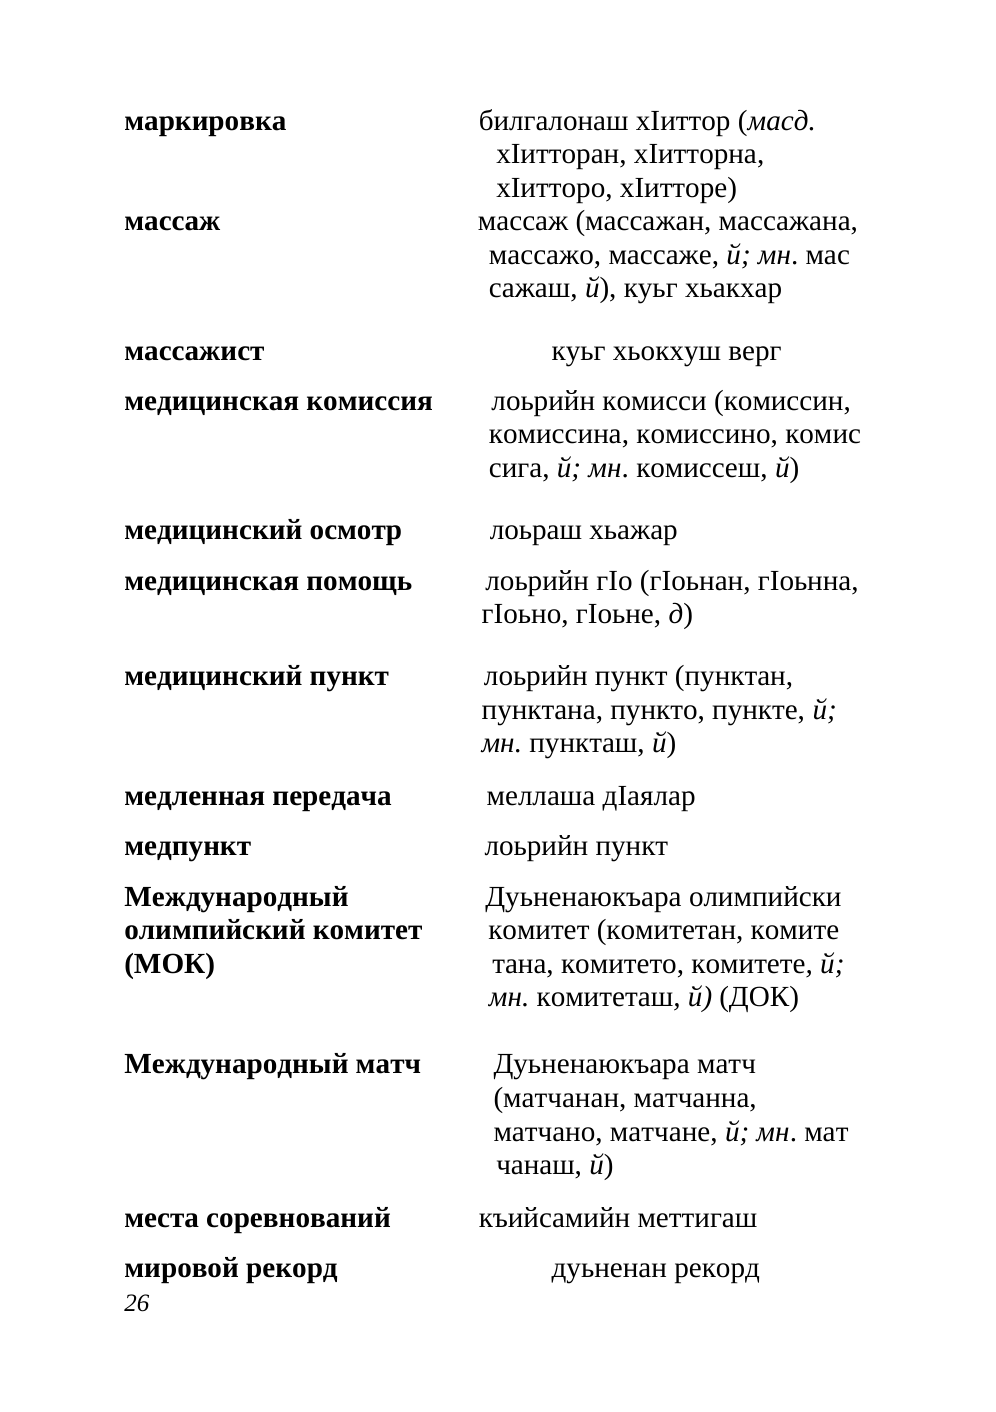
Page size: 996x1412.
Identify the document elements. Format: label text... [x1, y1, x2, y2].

text медпункт лоьрийн пункт [124, 828, 877, 862]
text чанаш, й) [124, 1147, 877, 1181]
text хIитторан, хIитторна, [124, 136, 877, 170]
text (МОК) тана, комитето, комитете, й; [124, 946, 877, 979]
text медицинский пункт лоьрийн пункт (пунктан, [124, 658, 877, 692]
text массажист куьг хьокхуш верг [124, 333, 877, 366]
text Международный Дуьненаюкъара олимпийски [124, 879, 877, 912]
text массажо, массаже, й; мн. мас [124, 237, 877, 270]
text маркировка билгалонаш хIиттор (масд. [124, 103, 877, 136]
text гIоьно, гIоьне, д) [124, 596, 877, 630]
text олимпийский комитет комитет (комитетан, комите [124, 912, 877, 946]
text мировой рекорд дуьненан рекорд [124, 1250, 877, 1284]
text сажаш, й), куьг хьакхар [124, 270, 877, 304]
text пунктана, пункто, пункте, й; [124, 692, 877, 726]
text массаж массаж (массажан, массажана, [124, 203, 877, 237]
text места соревнований къийсамийн меттигаш [124, 1200, 877, 1233]
text медицинская помощь лоьрийн гIо (гIоьнан, гIоьнна, [124, 563, 877, 596]
text медицинский осмотр лоьраш хьажар [124, 512, 877, 546]
text мн. комитеташ, й) (ДОК) [124, 979, 877, 1013]
text медицинская комиссия лоьрийн комисси (комиссин, [124, 383, 877, 416]
text матчано, матчане, й; мн. мат [124, 1114, 877, 1147]
text (матчанан, матчанна, [124, 1080, 877, 1114]
text медленная передача меллаша дIаялар [124, 778, 877, 812]
text сига, й; мн. комиссеш, й) [124, 450, 877, 483]
text мн. пункташ, й) [124, 726, 877, 759]
text хIитторо, хIитторе) [124, 170, 877, 203]
text Международный матч Дуьненаюкъара матч [124, 1047, 877, 1080]
text комиссина, комиссино, комис [124, 416, 877, 450]
